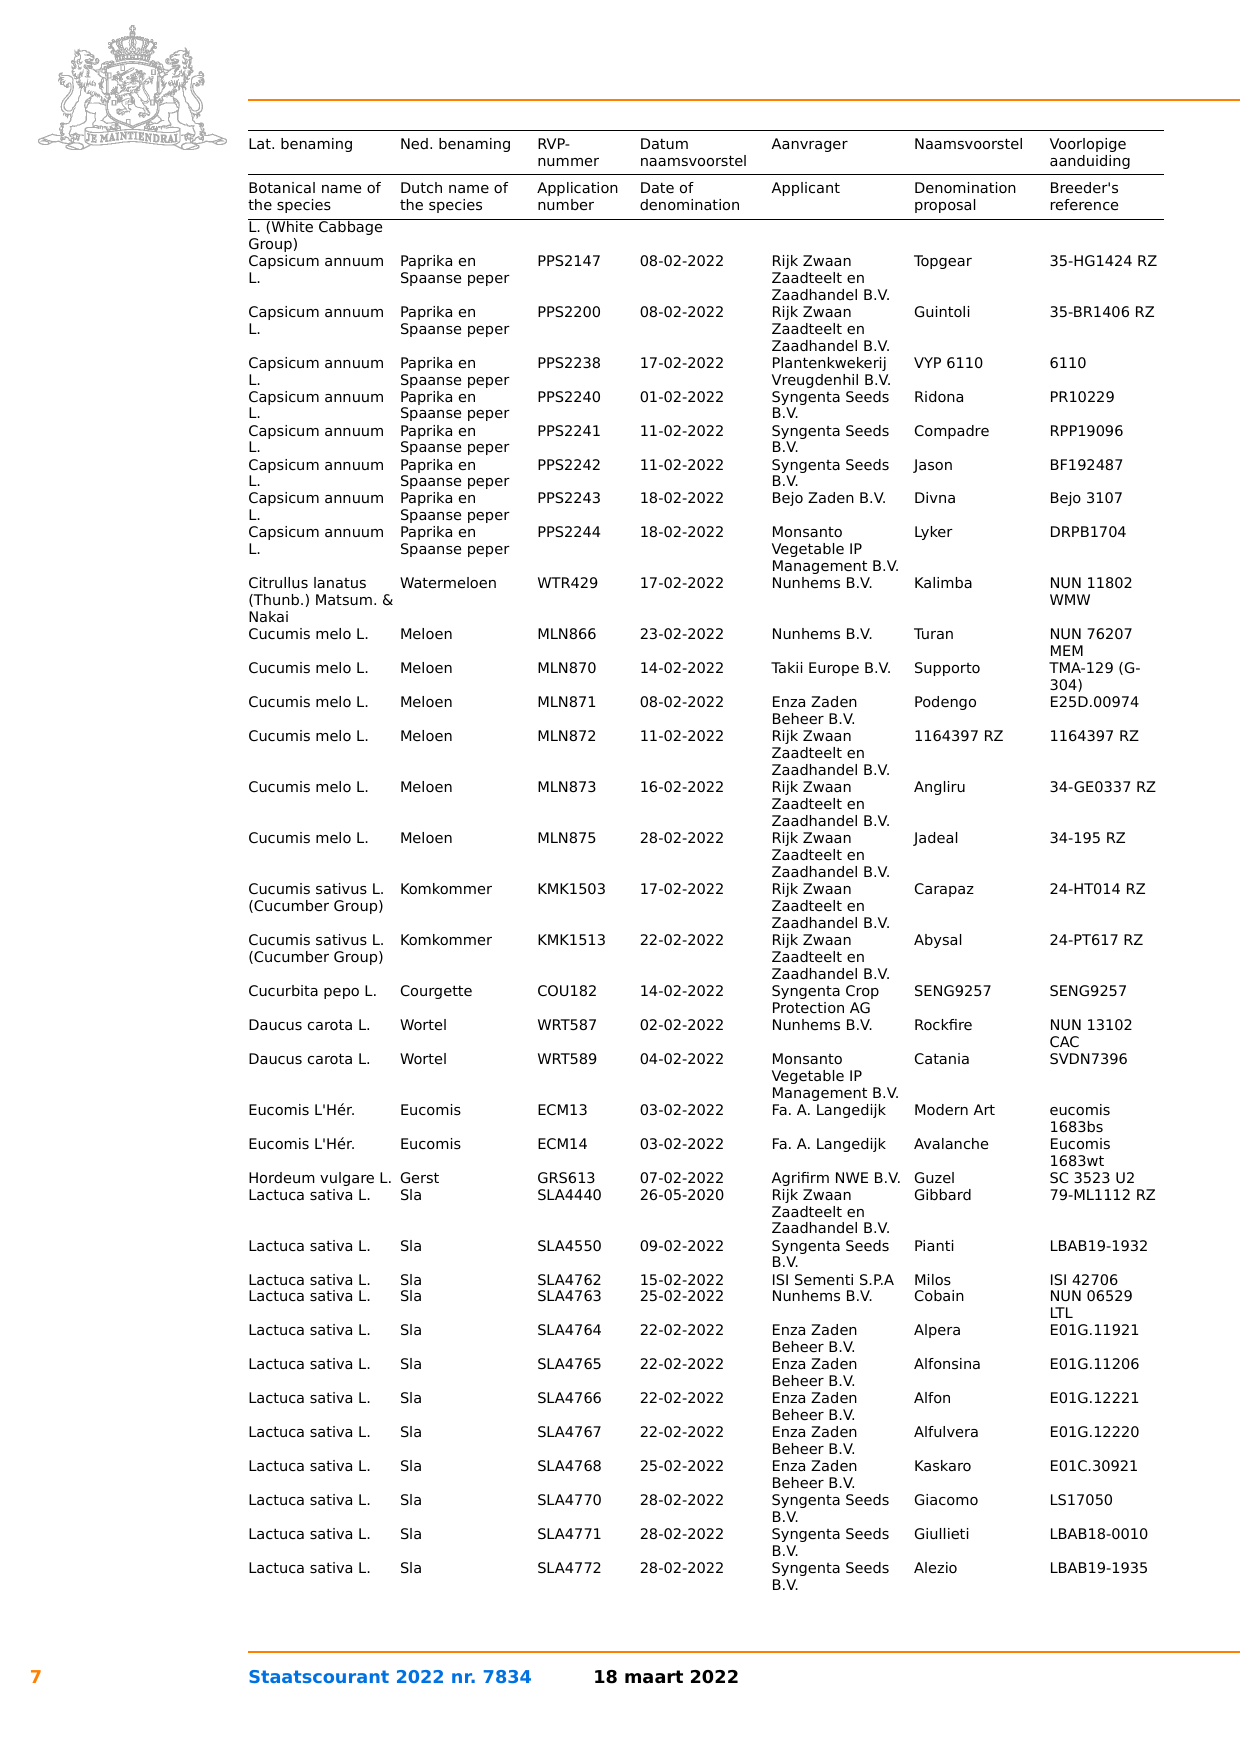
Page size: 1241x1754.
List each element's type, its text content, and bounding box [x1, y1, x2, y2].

table_cell Paprika en Spaanse peper [394, 456, 531, 490]
table_cell Paprika en Spaanse peper [394, 304, 531, 354]
table_cell ECM13 [531, 1102, 633, 1136]
table_cell Cucumis melo L. [248, 728, 394, 779]
table_cell 1164397 RZ [908, 728, 1043, 779]
table_cell Paprika en Spaanse peper [394, 355, 531, 388]
table_cell Citrullus lanatus (Thunb.) Matsum. & Nakai [248, 575, 394, 626]
table_cell Meloen [394, 660, 531, 694]
table_cell Compadre [908, 423, 1043, 456]
table_cell Capsicum annuum L. [248, 355, 394, 388]
table_cell Wortel [394, 1017, 531, 1051]
table_cell LBAB19-1932 [1044, 1238, 1163, 1271]
table_cell [908, 220, 1043, 253]
table_cell 25-02-2022 [634, 1458, 766, 1492]
table_cell Lactuca sativa L. [248, 1186, 394, 1237]
table_cell Syngenta Seeds B.V. [766, 1526, 908, 1560]
table_cell Paprika en Spaanse peper [394, 389, 531, 422]
table_cell LS17050 [1044, 1492, 1163, 1526]
table_cell KMK1503 [531, 881, 633, 932]
table_cell PPS2200 [531, 304, 633, 354]
table_cell E01G.12220 [1044, 1424, 1163, 1458]
table_cell 02-02-2022 [634, 1017, 766, 1051]
table_cell Paprika en Spaanse peper [394, 423, 531, 456]
table_cell Denomination proposal [908, 175, 1043, 219]
table_cell [766, 220, 908, 253]
table_cell Angliru [908, 779, 1043, 830]
table_header Ned. benaming [394, 131, 531, 174]
table_cell 11-02-2022 [634, 728, 766, 779]
table_cell Pianti [908, 1238, 1043, 1271]
table_cell MLN872 [531, 728, 633, 779]
table_cell Kalimba [908, 575, 1043, 626]
table_cell Eucomis L'Hér. [248, 1136, 394, 1169]
table_cell Cucumis melo L. [248, 779, 394, 830]
table_cell 34-GE0337 RZ [1044, 779, 1163, 830]
table_cell Daucus carota L. [248, 1017, 394, 1051]
table_cell WRT589 [531, 1051, 633, 1102]
table_cell Application number [531, 175, 633, 219]
table_cell 35-BR1406 RZ [1044, 304, 1163, 354]
table_header RVP-nummer [531, 131, 633, 174]
table_cell 23-02-2022 [634, 626, 766, 660]
table_cell E01G.11206 [1044, 1356, 1163, 1390]
table_cell Sla [394, 1390, 531, 1424]
table_cell Sla [394, 1526, 531, 1560]
table_cell Paprika en Spaanse peper [394, 253, 531, 303]
table_cell Lyker [908, 524, 1043, 575]
table_cell 28-02-2022 [634, 1492, 766, 1526]
table_cell Hordeum vulgare L. [248, 1170, 394, 1186]
table_cell Gibbard [908, 1186, 1043, 1237]
table_cell Abysal [908, 932, 1043, 983]
table_cell SLA4766 [531, 1390, 633, 1424]
table_cell Syngenta Crop Protection AG [766, 983, 908, 1017]
table_cell Rijk Zwaan Zaadteelt en Zaadhandel B.V. [766, 779, 908, 830]
table_cell Syngenta Seeds B.V. [766, 1492, 908, 1526]
table_cell LBAB19-1935 [1044, 1560, 1163, 1594]
table_cell Komkommer [394, 932, 531, 983]
table_cell Rijk Zwaan Zaadteelt en Zaadhandel B.V. [766, 304, 908, 354]
table_cell Lactuca sativa L. [248, 1492, 394, 1526]
table_cell Alfonsina [908, 1356, 1043, 1390]
table_cell Capsicum annuum L. [248, 423, 394, 456]
table_cell 24-PT617 RZ [1044, 932, 1163, 983]
table_cell NUN 11802 WMW [1044, 575, 1163, 626]
table_cell Meloen [394, 728, 531, 779]
table_cell MLN875 [531, 830, 633, 881]
table_cell Lactuca sativa L. [248, 1390, 394, 1424]
table_cell SVDN7396 [1044, 1051, 1163, 1102]
table_cell Podengo [908, 694, 1043, 728]
table_cell Eucomis [394, 1136, 531, 1169]
table_cell 6110 [1044, 355, 1163, 388]
table_cell Giacomo [908, 1492, 1043, 1526]
table_cell Lactuca sativa L. [248, 1560, 394, 1594]
table_cell Lactuca sativa L. [248, 1526, 394, 1560]
table_cell SLA4764 [531, 1322, 633, 1356]
table_cell Alfulvera [908, 1424, 1043, 1458]
table_cell WRT587 [531, 1017, 633, 1051]
table_cell NUN 76207 MEM [1044, 626, 1163, 660]
table_cell 09-02-2022 [634, 1238, 766, 1271]
table_cell MLN873 [531, 779, 633, 830]
table_cell 11-02-2022 [634, 423, 766, 456]
table_cell 22-02-2022 [634, 1322, 766, 1356]
table_cell PPS2240 [531, 389, 633, 422]
table_cell Nunhems B.V. [766, 575, 908, 626]
table_cell ECM14 [531, 1136, 633, 1169]
table_cell Enza Zaden Beheer B.V. [766, 1356, 908, 1390]
table_header Voorlopige aanduiding [1044, 131, 1163, 174]
table_cell Sla [394, 1492, 531, 1526]
table_cell L. (White Cabbage Group) [248, 220, 394, 253]
table_cell [1044, 220, 1163, 253]
table_cell Sla [394, 1186, 531, 1237]
table_cell Cobain [908, 1288, 1043, 1322]
table_cell Capsicum annuum L. [248, 490, 394, 524]
table_cell Meloen [394, 830, 531, 881]
table_cell 16-02-2022 [634, 779, 766, 830]
table_cell 14-02-2022 [634, 660, 766, 694]
table_cell Nunhems B.V. [766, 1017, 908, 1051]
table_cell Enza Zaden Beheer B.V. [766, 1424, 908, 1458]
table_cell VYP 6110 [908, 355, 1043, 388]
table_cell Plantenkwekerij Vreugdenhil B.V. [766, 355, 908, 388]
table_cell 17-02-2022 [634, 881, 766, 932]
table_cell [634, 220, 766, 253]
table_cell Daucus carota L. [248, 1051, 394, 1102]
table_cell 28-02-2022 [634, 830, 766, 881]
table_cell Capsicum annuum L. [248, 389, 394, 422]
table_cell Monsanto Vegetable IP Management B.V. [766, 524, 908, 575]
table_cell E01C.30921 [1044, 1458, 1163, 1492]
table_cell MLN866 [531, 626, 633, 660]
table_cell Syngenta Seeds B.V. [766, 1238, 908, 1271]
table_cell 04-02-2022 [634, 1051, 766, 1102]
table_cell SENG9257 [1044, 983, 1163, 1017]
table_cell 26-05-2020 [634, 1186, 766, 1237]
table_cell NUN 13102 CAC [1044, 1017, 1163, 1051]
table_cell GRS613 [531, 1170, 633, 1186]
table_cell Rijk Zwaan Zaadteelt en Zaadhandel B.V. [766, 1186, 908, 1237]
table_cell Lactuca sativa L. [248, 1322, 394, 1356]
table_cell Sla [394, 1322, 531, 1356]
table_cell SLA4763 [531, 1288, 633, 1322]
table_cell Turan [908, 626, 1043, 660]
table_cell Monsanto Vegetable IP Management B.V. [766, 1051, 908, 1102]
table_cell SLA4440 [531, 1186, 633, 1237]
table_cell 1164397 RZ [1044, 728, 1163, 779]
table_cell Alfon [908, 1390, 1043, 1424]
table_cell Gerst [394, 1170, 531, 1186]
table_cell Alezio [908, 1560, 1043, 1594]
table_cell 28-02-2022 [634, 1560, 766, 1594]
table_cell 22-02-2022 [634, 1390, 766, 1424]
table_cell RPP19096 [1044, 423, 1163, 456]
table_cell Supporto [908, 660, 1043, 694]
table_cell Bejo 3107 [1044, 490, 1163, 524]
table_cell Enza Zaden Beheer B.V. [766, 1322, 908, 1356]
table_cell SLA4767 [531, 1424, 633, 1458]
table_cell 08-02-2022 [634, 253, 766, 303]
table_cell 18-02-2022 [634, 524, 766, 575]
table_cell Bejo Zaden B.V. [766, 490, 908, 524]
table_cell Sla [394, 1271, 531, 1288]
table_cell PPS2244 [531, 524, 633, 575]
table_cell Sla [394, 1458, 531, 1492]
table_cell Meloen [394, 626, 531, 660]
table_cell Meloen [394, 779, 531, 830]
table_cell Takii Europe B.V. [766, 660, 908, 694]
table_cell 25-02-2022 [634, 1288, 766, 1322]
table_cell Lactuca sativa L. [248, 1238, 394, 1271]
table_cell SLA4771 [531, 1526, 633, 1560]
table_cell Fa. A. Langedijk [766, 1136, 908, 1169]
table_cell Lactuca sativa L. [248, 1288, 394, 1322]
table_cell Eucomis 1683wt [1044, 1136, 1163, 1169]
table_cell Rijk Zwaan Zaadteelt en Zaadhandel B.V. [766, 728, 908, 779]
table_cell Rockfire [908, 1017, 1043, 1051]
table_cell Milos [908, 1271, 1043, 1288]
table_cell Cucumis melo L. [248, 830, 394, 881]
table_cell PPS2241 [531, 423, 633, 456]
table_cell Dutch name of the species [394, 175, 531, 219]
table_cell Nunhems B.V. [766, 626, 908, 660]
table_cell Syngenta Seeds B.V. [766, 1560, 908, 1594]
table_cell Sla [394, 1288, 531, 1322]
table_cell 22-02-2022 [634, 1424, 766, 1458]
table_cell COU182 [531, 983, 633, 1017]
table_cell 34-195 RZ [1044, 830, 1163, 881]
table_cell [394, 220, 531, 253]
table_cell Enza Zaden Beheer B.V. [766, 1390, 908, 1424]
table_cell Sla [394, 1238, 531, 1271]
table_cell 11-02-2022 [634, 456, 766, 490]
table_cell Alpera [908, 1322, 1043, 1356]
table_cell 14-02-2022 [634, 983, 766, 1017]
table_cell PPS2242 [531, 456, 633, 490]
table_cell eucomis 1683bs [1044, 1102, 1163, 1136]
table_cell Fa. A. Langedijk [766, 1102, 908, 1136]
table_cell Capsicum annuum L. [248, 304, 394, 354]
table_cell 18-02-2022 [634, 490, 766, 524]
table_cell Rijk Zwaan Zaadteelt en Zaadhandel B.V. [766, 830, 908, 881]
table_cell 79-ML1112 RZ [1044, 1186, 1163, 1237]
table_cell 22-02-2022 [634, 1356, 766, 1390]
table_cell SLA4550 [531, 1238, 633, 1271]
table_cell Breeder's reference [1044, 175, 1163, 219]
table_cell SLA4768 [531, 1458, 633, 1492]
table_cell 08-02-2022 [634, 304, 766, 354]
table_cell Avalanche [908, 1136, 1043, 1169]
table_header Lat. benaming [248, 131, 394, 174]
table_cell Paprika en Spaanse peper [394, 524, 531, 575]
table_cell 24-HT014 RZ [1044, 881, 1163, 932]
table_cell Capsicum annuum L. [248, 524, 394, 575]
table_cell Courgette [394, 983, 531, 1017]
table_cell Enza Zaden Beheer B.V. [766, 694, 908, 728]
table_cell PPS2238 [531, 355, 633, 388]
table_cell 17-02-2022 [634, 355, 766, 388]
table_cell Nunhems B.V. [766, 1288, 908, 1322]
table_cell SC 3523 U2 [1044, 1170, 1163, 1186]
table_cell Jason [908, 456, 1043, 490]
table_cell E01G.12221 [1044, 1390, 1163, 1424]
table_cell Lactuca sativa L. [248, 1271, 394, 1288]
table_cell Applicant [766, 175, 908, 219]
table_cell PR10229 [1044, 389, 1163, 422]
table_cell Rijk Zwaan Zaadteelt en Zaadhandel B.V. [766, 932, 908, 983]
table_cell Carapaz [908, 881, 1043, 932]
table_cell WTR429 [531, 575, 633, 626]
table_cell E01G.11921 [1044, 1322, 1163, 1356]
table_cell Eucomis L'Hér. [248, 1102, 394, 1136]
table_cell 15-02-2022 [634, 1271, 766, 1288]
table_cell Sla [394, 1424, 531, 1458]
table_cell Cucumis sativus L. (Cucumber Group) [248, 881, 394, 932]
table_header Datum naamsvoorstel [634, 131, 766, 174]
table_cell SLA4765 [531, 1356, 633, 1390]
table_cell LBAB18-0010 [1044, 1526, 1163, 1560]
table_cell Date of denomination [634, 175, 766, 219]
table_cell Lactuca sativa L. [248, 1424, 394, 1458]
table_cell Cucumis melo L. [248, 626, 394, 660]
table_cell DRPB1704 [1044, 524, 1163, 575]
table_cell Giullieti [908, 1526, 1043, 1560]
table_cell Modern Art [908, 1102, 1043, 1136]
table_cell SLA4772 [531, 1560, 633, 1594]
table_cell Guintoli [908, 304, 1043, 354]
table_cell Syngenta Seeds B.V. [766, 423, 908, 456]
table_cell [531, 220, 633, 253]
table_cell SLA4762 [531, 1271, 633, 1288]
table_cell 08-02-2022 [634, 694, 766, 728]
table_cell 03-02-2022 [634, 1102, 766, 1136]
table_cell Eucomis [394, 1102, 531, 1136]
table_header Naamsvoorstel [908, 131, 1043, 174]
table_cell Topgear [908, 253, 1043, 303]
picture [38, 25, 227, 150]
table_cell Wortel [394, 1051, 531, 1102]
table_cell Syngenta Seeds B.V. [766, 389, 908, 422]
table_cell 28-02-2022 [634, 1526, 766, 1560]
table_cell Sla [394, 1560, 531, 1594]
table_cell Cucumis melo L. [248, 660, 394, 694]
table_cell Cucumis melo L. [248, 694, 394, 728]
table_cell Divna [908, 490, 1043, 524]
table_cell Botanical name of the species [248, 175, 394, 219]
table_cell PPS2147 [531, 253, 633, 303]
table_cell 17-02-2022 [634, 575, 766, 626]
table_cell E25D.00974 [1044, 694, 1163, 728]
table_cell NUN 06529 LTL [1044, 1288, 1163, 1322]
table_cell Lactuca sativa L. [248, 1356, 394, 1390]
table_cell TMA-129 (G-304) [1044, 660, 1163, 694]
table_cell Meloen [394, 694, 531, 728]
table_cell Rijk Zwaan Zaadteelt en Zaadhandel B.V. [766, 881, 908, 932]
table_cell Komkommer [394, 881, 531, 932]
table_cell 22-02-2022 [634, 932, 766, 983]
table_cell 03-02-2022 [634, 1136, 766, 1169]
table_cell Cucurbita pepo L. [248, 983, 394, 1017]
table_cell ISI 42706 [1044, 1271, 1163, 1288]
table_cell SENG9257 [908, 983, 1043, 1017]
table_cell Kaskaro [908, 1458, 1043, 1492]
table_cell MLN871 [531, 694, 633, 728]
table_cell Syngenta Seeds B.V. [766, 456, 908, 490]
table_cell Paprika en Spaanse peper [394, 490, 531, 524]
table_cell Ridona [908, 389, 1043, 422]
table_cell Capsicum annuum L. [248, 253, 394, 303]
table_cell PPS2243 [531, 490, 633, 524]
table_cell Rijk Zwaan Zaadteelt en Zaadhandel B.V. [766, 253, 908, 303]
table_cell Catania [908, 1051, 1043, 1102]
table_cell Capsicum annuum L. [248, 456, 394, 490]
table_cell Jadeal [908, 830, 1043, 881]
table_cell Sla [394, 1356, 531, 1390]
table_cell Watermeloen [394, 575, 531, 626]
table_cell Agrifirm NWE B.V. [766, 1170, 908, 1186]
table_cell Lactuca sativa L. [248, 1458, 394, 1492]
table_cell MLN870 [531, 660, 633, 694]
table_cell Enza Zaden Beheer B.V. [766, 1458, 908, 1492]
table_cell ISI Sementi S.P.A [766, 1271, 908, 1288]
table_cell BF192487 [1044, 456, 1163, 490]
table_cell 35-HG1424 RZ [1044, 253, 1163, 303]
table_cell SLA4770 [531, 1492, 633, 1526]
table_header Aanvrager [766, 131, 908, 174]
table_cell 07-02-2022 [634, 1170, 766, 1186]
table_cell Guzel [908, 1170, 1043, 1186]
table_cell 01-02-2022 [634, 389, 766, 422]
table_cell Cucumis sativus L. (Cucumber Group) [248, 932, 394, 983]
table_cell KMK1513 [531, 932, 633, 983]
